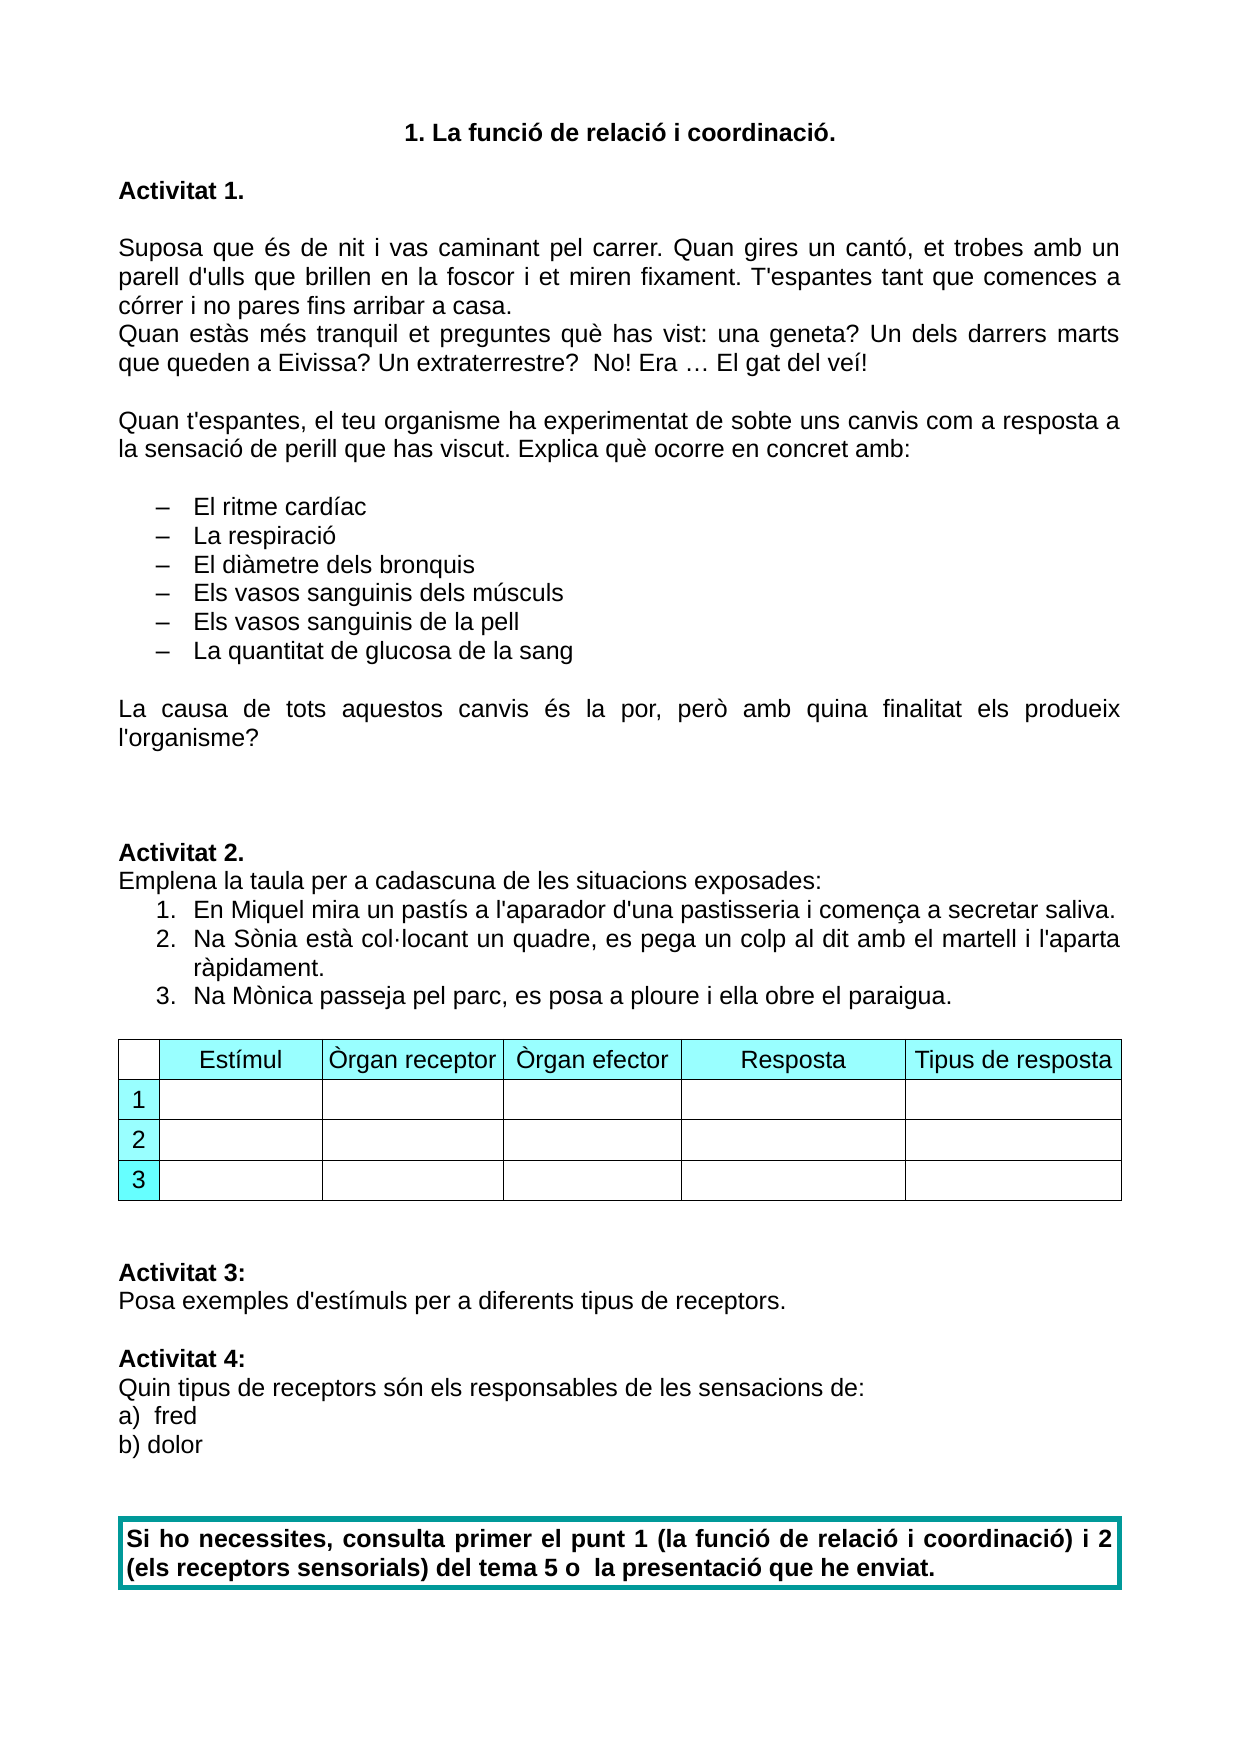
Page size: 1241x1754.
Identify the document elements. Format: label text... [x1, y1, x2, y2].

table_cell [504, 1080, 681, 1119]
table_cell [682, 1161, 905, 1200]
text Activitat 2. [118, 837, 1122, 866]
table_cell [504, 1161, 681, 1200]
text b) dolor [118, 1430, 1122, 1459]
table_cell [504, 1120, 681, 1160]
list Na Sònia està col·locant un quadre, es pega un colp al dit amb el martell i l'aparta ràpidament. [156, 924, 1122, 981]
text Activitat 1. [118, 176, 1122, 204]
text Quan t'espantes, el teu organisme ha experimentat de sobte uns canvis com a resposta a la sensació de perill que has viscut. Explica què ocorre en concret amb: [118, 406, 1122, 463]
table_cell [906, 1120, 1121, 1160]
list Els vasos sanguinis dels músculs [156, 578, 1122, 607]
table_cell [160, 1080, 322, 1119]
table_cell [906, 1080, 1121, 1119]
table_cell [682, 1080, 905, 1119]
table_cell [160, 1120, 322, 1160]
table_cell [323, 1080, 503, 1119]
text a) fred [118, 1401, 1122, 1430]
list La quantitat de glucosa de la sang [156, 636, 1122, 665]
table_header Tipus de resposta [906, 1040, 1121, 1079]
text Emplena la taula per a cadascuna de les situacions exposades: [118, 866, 1122, 895]
list La respiració [156, 521, 1122, 549]
table_cell [323, 1120, 503, 1160]
text Si ho necessites, consulta primer el punt 1 (la funció de relació i coordinació) i 2 (els receptors sensorials) del tema 5 o la presentació que he enviat. [123, 1522, 1117, 1585]
table_cell [160, 1161, 322, 1200]
table_header [119, 1040, 159, 1079]
table_header Estímul [160, 1040, 322, 1079]
list Na Mònica passeja pel parc, es posa a ploure i ella obre el paraigua. [156, 981, 1122, 1010]
text Posa exemples d'estímuls per a diferents tipus de receptors. [118, 1286, 1122, 1315]
table_header Òrgan receptor [323, 1040, 503, 1079]
table_cell [682, 1120, 905, 1160]
table_header Resposta [682, 1040, 905, 1079]
text Quin tipus de receptors són els responsables de les sensacions de: [118, 1373, 1122, 1401]
text Activitat 4: [118, 1344, 1122, 1373]
list En Miquel mira un pastís a l'aparador d'una pastisseria i comença a secretar saliva. [156, 895, 1122, 924]
table_cell 2 [119, 1120, 159, 1160]
text 1. La funció de relació i coordinació. [118, 118, 1122, 147]
list Els vasos sanguinis de la pell [156, 607, 1122, 636]
table_cell [906, 1161, 1121, 1200]
table_cell 1 [119, 1080, 159, 1119]
text La causa de tots aquestos canvis és la por, però amb quina finalitat els produeix l'organisme? [118, 694, 1122, 751]
table_header Òrgan efector [504, 1040, 681, 1079]
text Suposa que és de nit i vas caminant pel carrer. Quan gires un cantó, et trobes amb un parell d'ulls que brillen en la foscor i et miren fixament. T'espantes tant que comences a córrer i no pares fins arribar a casa. [118, 233, 1122, 319]
table_cell 3 [119, 1161, 159, 1200]
list El diàmetre dels bronquis [156, 549, 1122, 578]
text Activitat 3: [118, 1258, 1122, 1286]
list El ritme cardíac [156, 492, 1122, 521]
table_cell [323, 1161, 503, 1200]
text Quan estàs més tranquil et preguntes què has vist: una geneta? Un dels darrers marts que queden a Eivissa? Un extraterrestre? No! Era … El gat del veí! [118, 319, 1122, 377]
